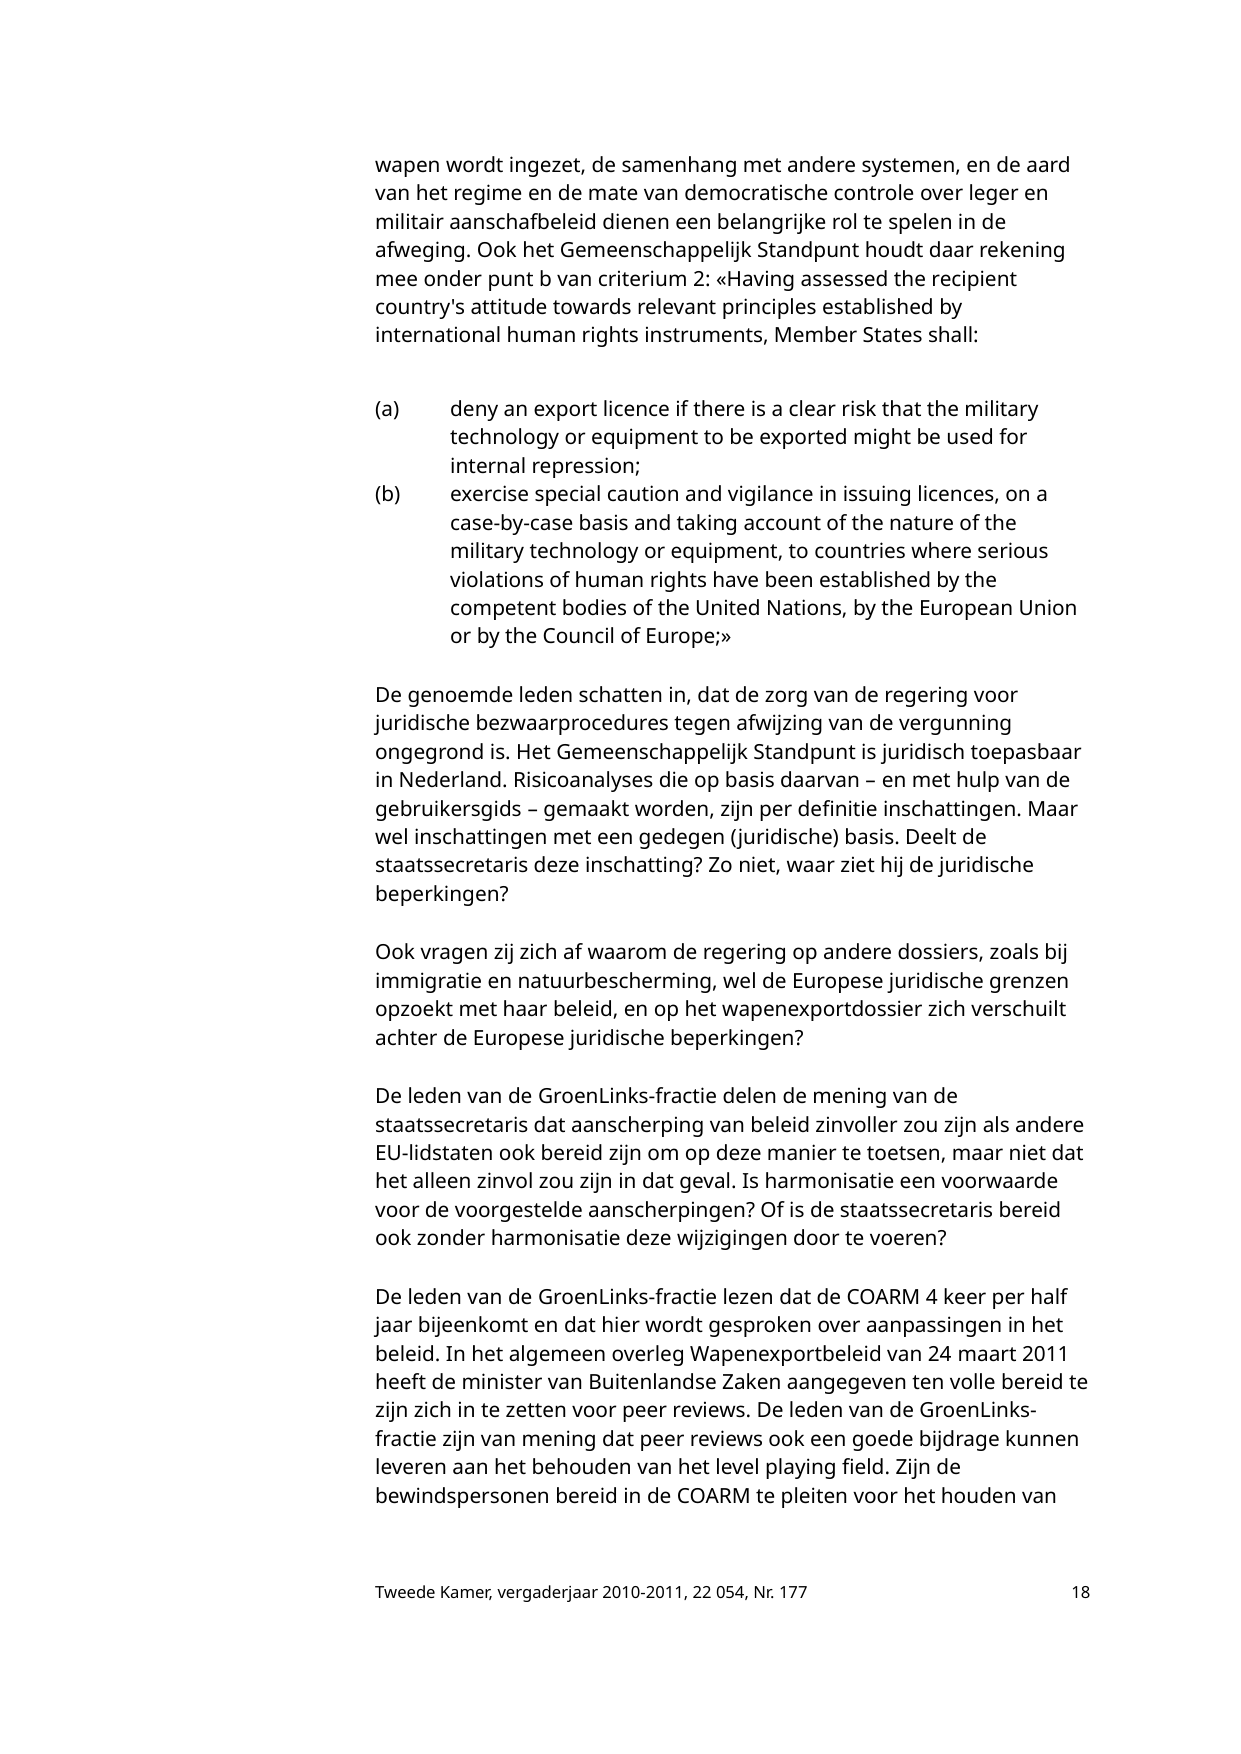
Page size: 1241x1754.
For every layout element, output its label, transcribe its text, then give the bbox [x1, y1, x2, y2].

text Ook vragen zij zich af waarom de regering op andere dossiers, zoals bij immigratie en natuurbescherming, wel de Europese juridische grenzen opzoekt met haar beleid, en op het wapenexportdossier zich verschuilt achter de Europese juridische beperkingen? [375, 937, 1090, 1051]
text De leden van de GroenLinks-fractie delen de mening van de staatssecretaris dat aanscherping van beleid zinvoller zou zijn als andere EU-lidstaten ook bereid zijn om op deze manier te toetsen, maar niet dat het alleen zinvol zou zijn in dat geval. Is harmonisatie een voorwaarde voor de voorgestelde aanscherpingen? Of is de staatssecretaris bereid ook zonder harmonisatie deze wijzigingen door te voeren? [375, 1081, 1090, 1252]
list exercise special caution and vigilance in issuing licences, on a case-by-case basis and taking account of the nature of the military technology or equipment, to countries where serious violations of human rights have been established by the competent bodies of the United Nations, by the European Union or by the Council of Europe;» [375, 479, 1090, 650]
list deny an export licence if there is a clear risk that the military technology or equipment to be exported might be used for internal repression; [375, 394, 1090, 479]
text wapen wordt ingezet, de samenhang met andere systemen, en de aard van het regime en de mate van democratische controle over leger en militair aanschafbeleid dienen een belangrijke rol te spelen in de afweging. Ook het Gemeenschappelijk Standpunt houdt daar rekening mee onder punt b van criterium 2: «Having assessed the recipient country's attitude towards relevant principles established by international human rights instruments, Member States shall: [375, 150, 1090, 349]
text De leden van de GroenLinks-fractie lezen dat de COARM 4 keer per half jaar bijeenkomt en dat hier wordt gesproken over aanpassingen in het beleid. In het algemeen overleg Wapenexportbeleid van 24 maart 2011 heeft de minister van Buitenlandse Zaken aangegeven ten volle bereid te zijn zich in te zetten voor peer reviews. De leden van de GroenLinks-fractie zijn van mening dat peer reviews ook een goede bijdrage kunnen leveren aan het behouden van het level playing field. Zijn de bewindspersonen bereid in de COARM te pleiten voor het houden van [375, 1282, 1090, 1509]
text De genoemde leden schatten in, dat de zorg van de regering voor juridische bezwaarprocedures tegen afwijzing van de vergunning ongegrond is. Het Gemeenschappelijk Standpunt is juridisch toepasbaar in Nederland. Risicoanalyses die op basis daarvan – en met hulp van de gebruikersgids – gemaakt worden, zijn per definitie inschattingen. Maar wel inschattingen met een gedegen (juridische) basis. Deelt de staatssecretaris deze inschatting? Zo niet, waar ziet hij de juridische beperkingen? [375, 680, 1090, 907]
